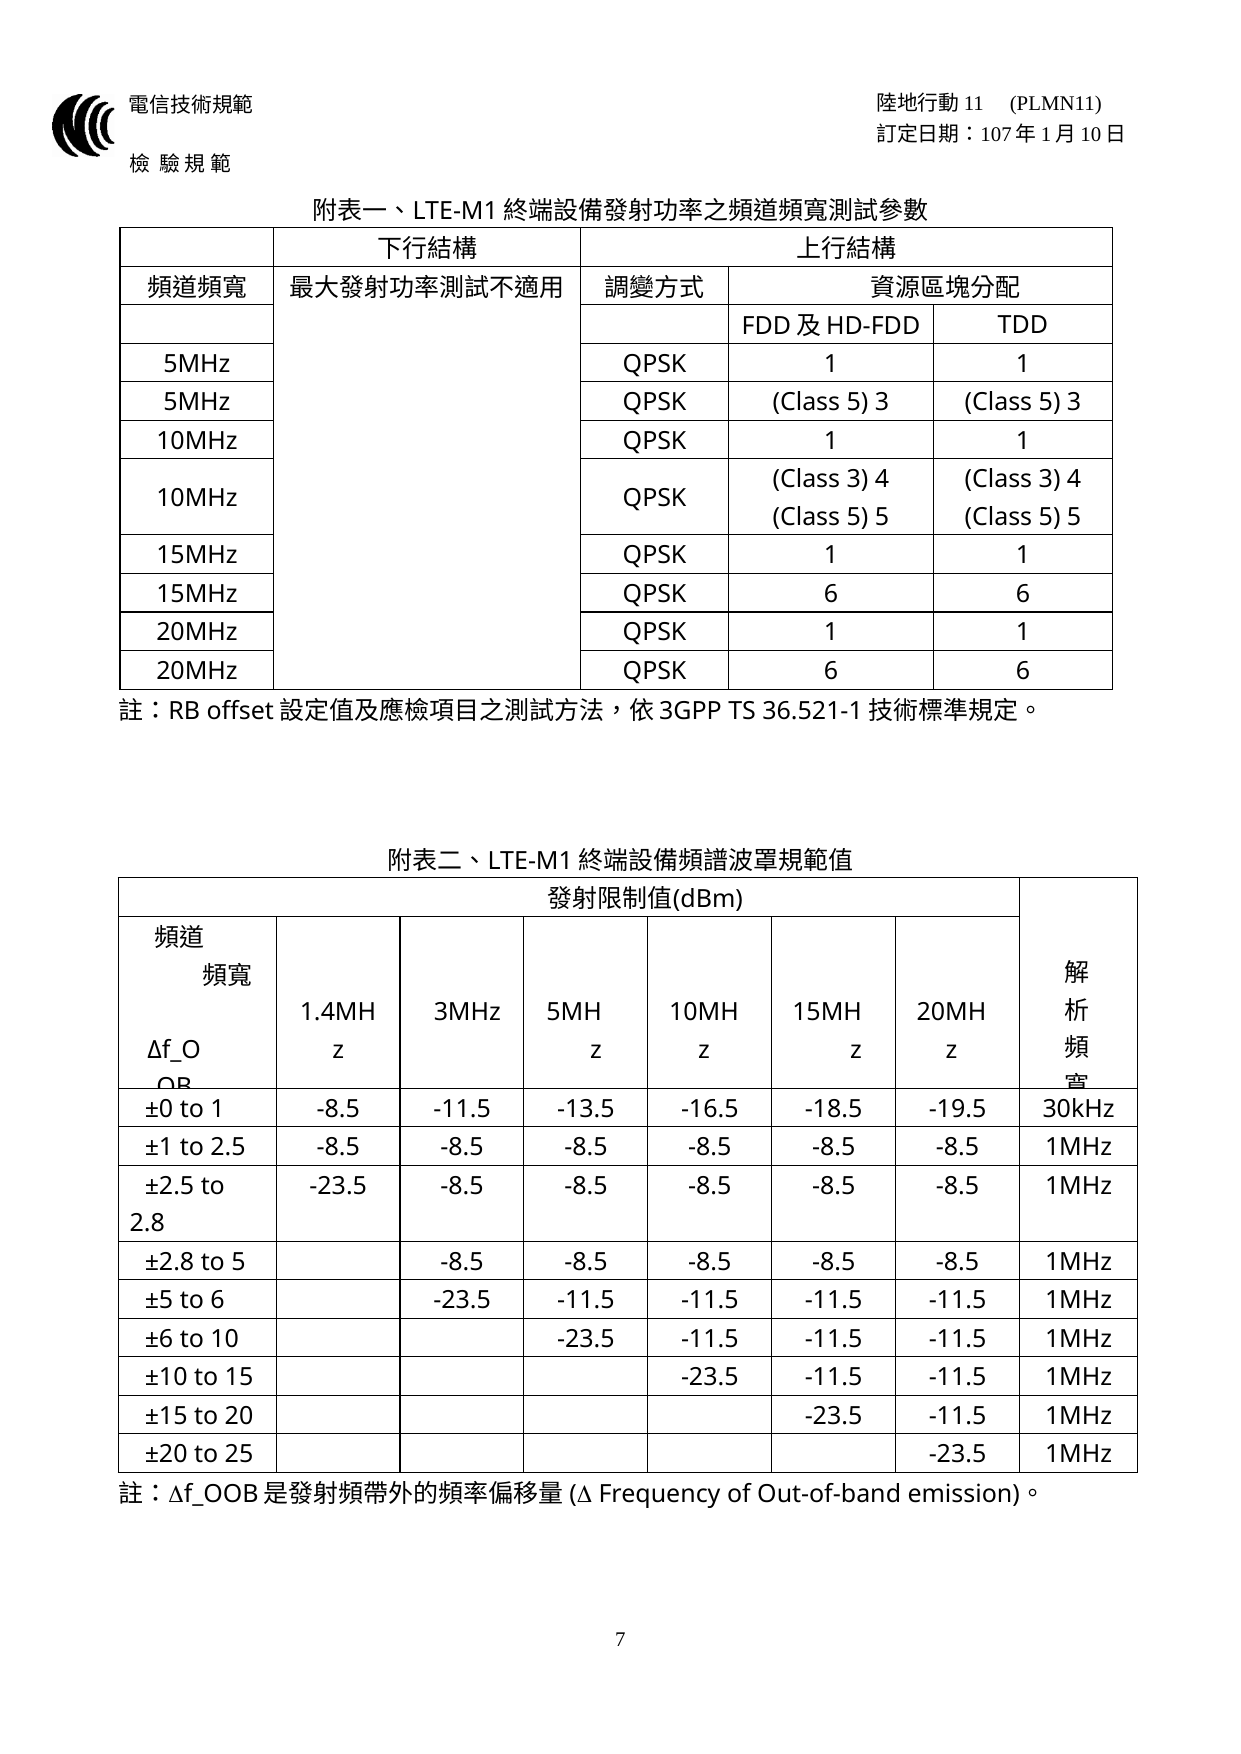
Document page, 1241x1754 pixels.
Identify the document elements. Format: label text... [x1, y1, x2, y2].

table_cell [772, 1434, 895, 1472]
table_cell 1 [934, 613, 1112, 650]
table_cell -8.5 [648, 1242, 771, 1279]
text 註：f_OOB是發射頻帶外的頻率偏移量 ( Frequency of Out-of-band emission)。 [118, 1473, 1122, 1510]
table_cell ±0 to 1 [119, 1089, 276, 1126]
table_cell [524, 1396, 647, 1433]
table_header 下行結構 [274, 228, 580, 266]
table_cell -8.5 [648, 1127, 771, 1164]
table_cell -8.5 [772, 1166, 895, 1241]
table_cell 1MHz [1020, 1242, 1137, 1279]
table_cell 1 [729, 535, 933, 573]
table_cell QPSK [581, 421, 728, 458]
table_cell (Class 5) 3 [729, 382, 933, 420]
table_cell [648, 1396, 771, 1433]
table_cell QPSK [581, 459, 728, 534]
table_cell [277, 1242, 399, 1279]
table_cell -11.5 [772, 1319, 895, 1356]
table_cell ±5 to 6 [119, 1280, 276, 1318]
table_cell [581, 305, 728, 343]
table_cell QPSK [581, 382, 728, 420]
table_cell 1 [934, 535, 1112, 573]
table_cell 1.4MHz [277, 917, 399, 1087]
table_cell 15MHz [121, 535, 273, 573]
table_cell (Class 5) 3 [934, 382, 1112, 420]
table_cell ±15 to 20 [119, 1396, 276, 1433]
table_cell QPSK [581, 535, 728, 573]
table_cell 1MHz [1020, 1166, 1137, 1241]
table_cell -8.5 [896, 1242, 1019, 1279]
text 附表二、LTE-M1終端設備頻譜波罩規範值 [118, 839, 1122, 877]
table_cell -8.5 [896, 1127, 1019, 1164]
table_cell -8.5 [524, 1166, 647, 1241]
table_cell 15MHz [121, 574, 273, 611]
text 註：RB offset設定值及應檢項目之測試方法，依3GPP TS 36.521-1技術標準規定。 [118, 689, 1122, 727]
table_cell -8.5 [524, 1242, 647, 1279]
table_cell 頻道 頻寬 Δf_OOB (MHz) [119, 917, 276, 1087]
table_cell [401, 1396, 523, 1433]
table_cell 1MHz [1020, 1280, 1137, 1318]
table_cell -23.5 [524, 1319, 647, 1356]
table_cell ±20 to 25 [119, 1434, 276, 1472]
table_cell ±2.8 to 5 [119, 1242, 276, 1279]
table_cell 1MHz [1020, 1434, 1137, 1472]
table_cell -11.5 [896, 1357, 1019, 1395]
table_cell -8.5 [524, 1127, 647, 1164]
table_cell 1 [934, 421, 1112, 458]
table_cell 1 [729, 613, 933, 650]
table_cell 6 [934, 574, 1112, 611]
table_cell FDD及HD-FDD [729, 305, 933, 343]
table_cell [277, 1434, 399, 1472]
table_cell 5MHz [121, 382, 273, 420]
table_header [121, 228, 273, 266]
table_cell 10MHz [121, 459, 273, 534]
table_cell QPSK [581, 651, 728, 688]
table_cell 調變方式 [581, 267, 728, 304]
table_cell [277, 1396, 399, 1433]
table_cell -8.5 [277, 1089, 399, 1126]
table_cell 20MHz [896, 917, 1019, 1087]
table_header 解析 頻寬 [1020, 878, 1137, 1087]
table_cell -19.5 [896, 1089, 1019, 1126]
table_cell 20MHz [121, 613, 273, 650]
table_cell 資源區塊分配 [729, 267, 1112, 304]
table_cell ±2.5 to 2.8 [119, 1166, 276, 1241]
table_cell -11.5 [401, 1089, 523, 1126]
table_cell [401, 1357, 523, 1395]
table_cell 頻道頻寬 [121, 267, 273, 304]
table_cell -11.5 [772, 1280, 895, 1318]
table_cell 1MHz [1020, 1319, 1137, 1356]
table_cell -11.5 [896, 1280, 1019, 1318]
table_cell -8.5 [772, 1127, 895, 1164]
table_cell 15MHz [772, 917, 895, 1087]
table_cell -23.5 [401, 1280, 523, 1318]
table_cell -11.5 [648, 1280, 771, 1318]
table_cell [401, 1319, 523, 1356]
table_cell [401, 1434, 523, 1472]
table_cell 1MHz [1020, 1127, 1137, 1164]
table_cell 6 [729, 651, 933, 688]
table_cell -16.5 [648, 1089, 771, 1126]
table_cell -13.5 [524, 1089, 647, 1126]
table_cell 6 [729, 574, 933, 611]
table_cell [524, 1434, 647, 1472]
table_cell QPSK [581, 574, 728, 611]
table_cell 20MHz [121, 651, 273, 688]
table_cell 3MHz [401, 917, 523, 1087]
table_cell [277, 1319, 399, 1356]
table_cell (Class 3) 4 (Class 5) 5 [934, 459, 1112, 534]
table_cell [121, 305, 273, 343]
table_cell -11.5 [524, 1280, 647, 1318]
table_cell QPSK [581, 613, 728, 650]
table_cell 6 [934, 651, 1112, 688]
table_cell [648, 1434, 771, 1472]
table_cell 10MHz [121, 421, 273, 458]
table_header 發射限制值(dBm) [119, 878, 1019, 916]
table_cell -8.5 [401, 1242, 523, 1279]
table_cell -11.5 [896, 1396, 1019, 1433]
table_cell 5MHz [524, 917, 647, 1087]
table_cell -8.5 [648, 1166, 771, 1241]
table_cell ±1 to 2.5 [119, 1127, 276, 1164]
table_cell 1MHz [1020, 1396, 1137, 1433]
table_cell -11.5 [772, 1357, 895, 1395]
table_cell 1MHz [1020, 1357, 1137, 1395]
table_cell -11.5 [896, 1319, 1019, 1356]
table_cell -8.5 [277, 1127, 399, 1164]
table_cell [524, 1357, 647, 1395]
table_cell -23.5 [772, 1396, 895, 1433]
table_cell 30kHz [1020, 1089, 1137, 1126]
table_cell -8.5 [896, 1166, 1019, 1241]
table_cell -23.5 [648, 1357, 771, 1395]
table_cell [277, 1280, 399, 1318]
table_cell 5MHz [121, 344, 273, 381]
table_cell ±10 to 15 [119, 1357, 276, 1395]
table_cell [277, 1357, 399, 1395]
table_cell ±6 to 10 [119, 1319, 276, 1356]
table_cell -8.5 [772, 1242, 895, 1279]
table_cell (Class 3) 4 (Class 5) 5 [729, 459, 933, 534]
table_cell -23.5 [277, 1166, 399, 1241]
table_cell -11.5 [648, 1319, 771, 1356]
table_cell -23.5 [896, 1434, 1019, 1472]
table_cell -8.5 [401, 1127, 523, 1164]
table_cell -18.5 [772, 1089, 895, 1126]
table_cell TDD [934, 305, 1112, 343]
table_cell QPSK [581, 344, 728, 381]
text 附表一、LTE-M1終端設備發射功率之頻道頻寬測試參數 [118, 189, 1122, 227]
table_cell 1 [729, 344, 933, 381]
table_header 上行結構 [581, 228, 1112, 266]
table_cell 10MHz [648, 917, 771, 1087]
table_cell 1 [934, 344, 1112, 381]
table_cell 最大發射功率測試不適用 [274, 267, 580, 688]
table_cell -8.5 [401, 1166, 523, 1241]
table_cell 1 [729, 421, 933, 458]
